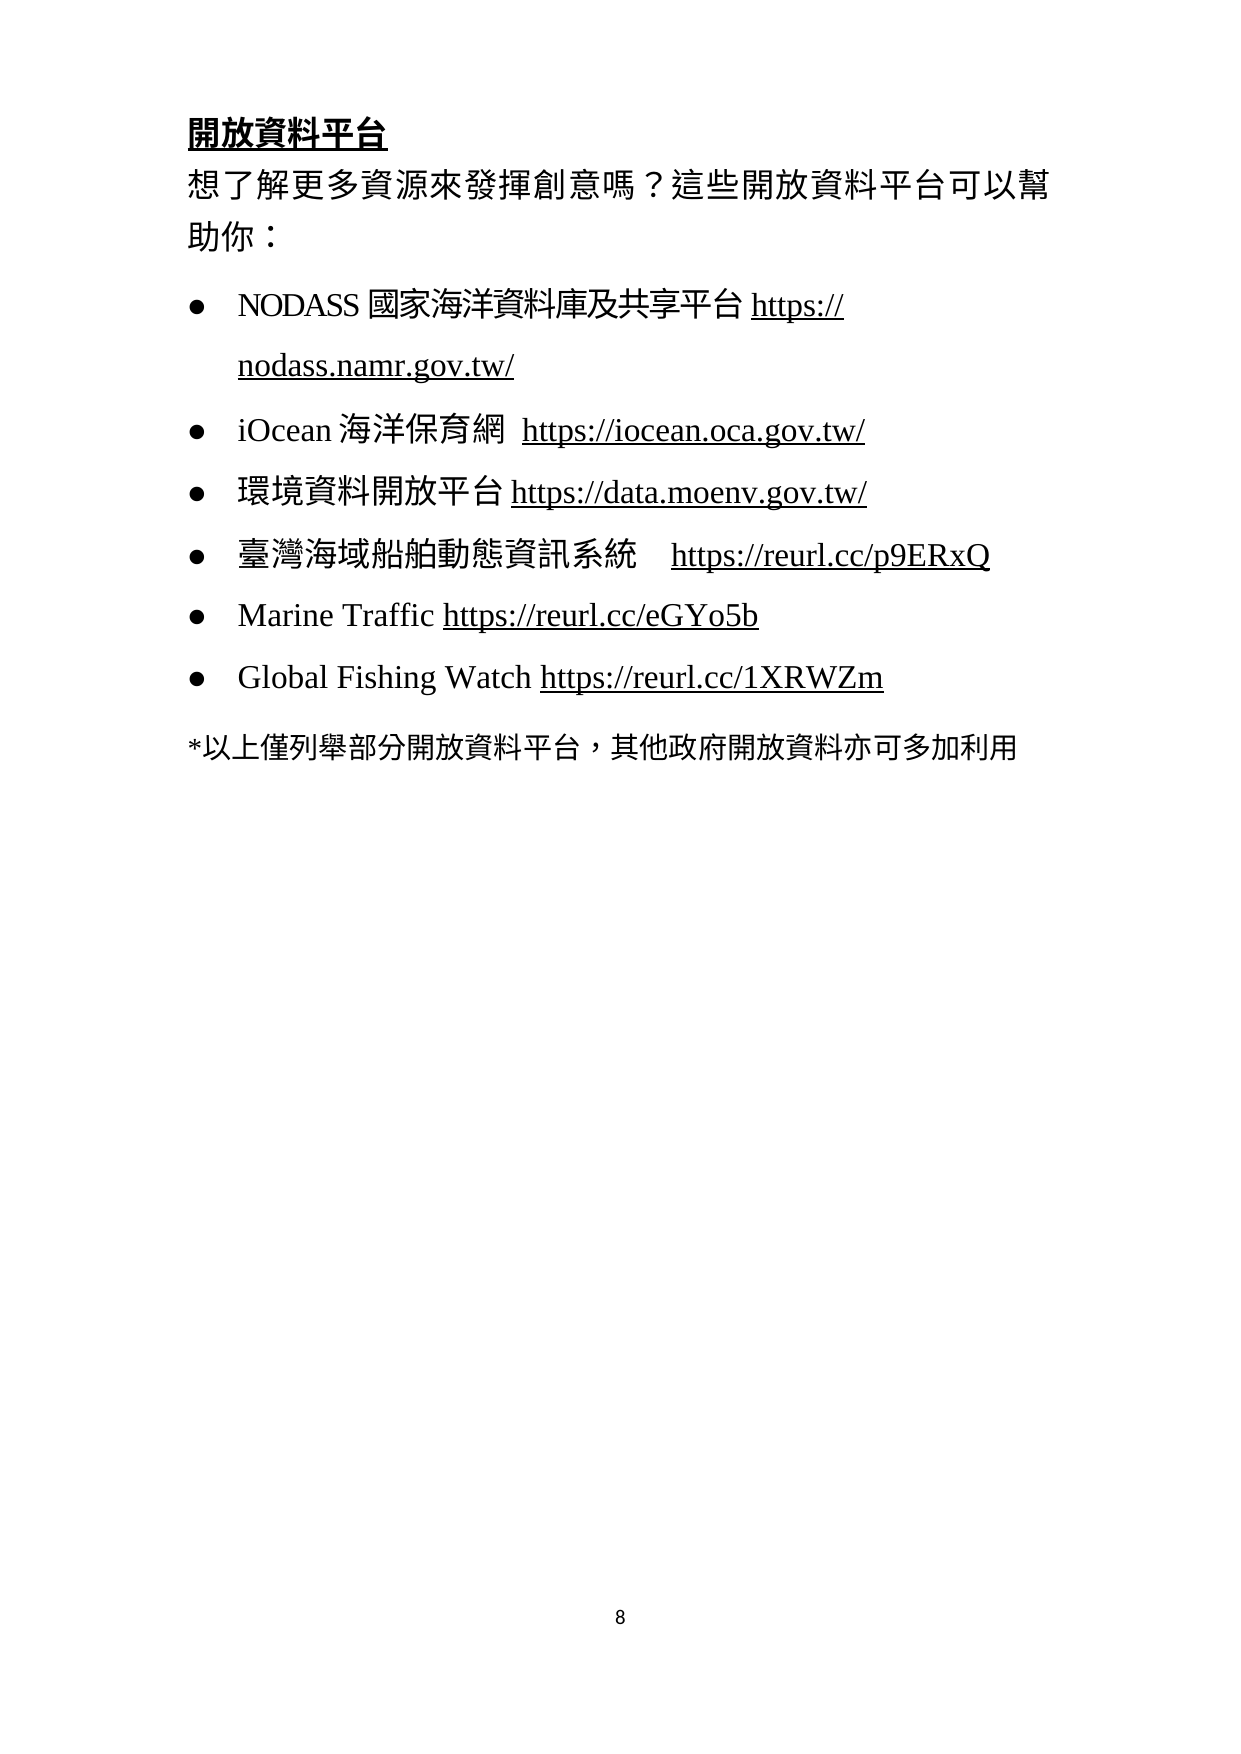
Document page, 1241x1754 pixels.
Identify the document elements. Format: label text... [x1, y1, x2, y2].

list 臺灣海域船舶動態資訊系統 https://reurl.cc/p9ERxQ [187, 510, 1053, 573]
text 開放資料平台 [187, 104, 1053, 156]
list NODASS國家海洋資料庫及共享平台https://nodass.namr.gov.tw/ [187, 260, 1053, 385]
list iOcean海洋保育網 https://iocean.oca.gov.tw/ [187, 385, 1053, 448]
list Global Fishing Watch https://reurl.cc/1XRWZm [187, 635, 1053, 698]
text *以上僅列舉部分開放資料平台，其他政府開放資料亦可多加利用 [187, 716, 1053, 768]
text 想了解更多資源來發揮創意嗎？這些開放資料平台可以幫助你： [187, 156, 1053, 260]
list 環境資料開放平台https://data.moenv.gov.tw/ [187, 448, 1053, 510]
list Marine Traffic https://reurl.cc/eGYo5b [187, 573, 1053, 635]
